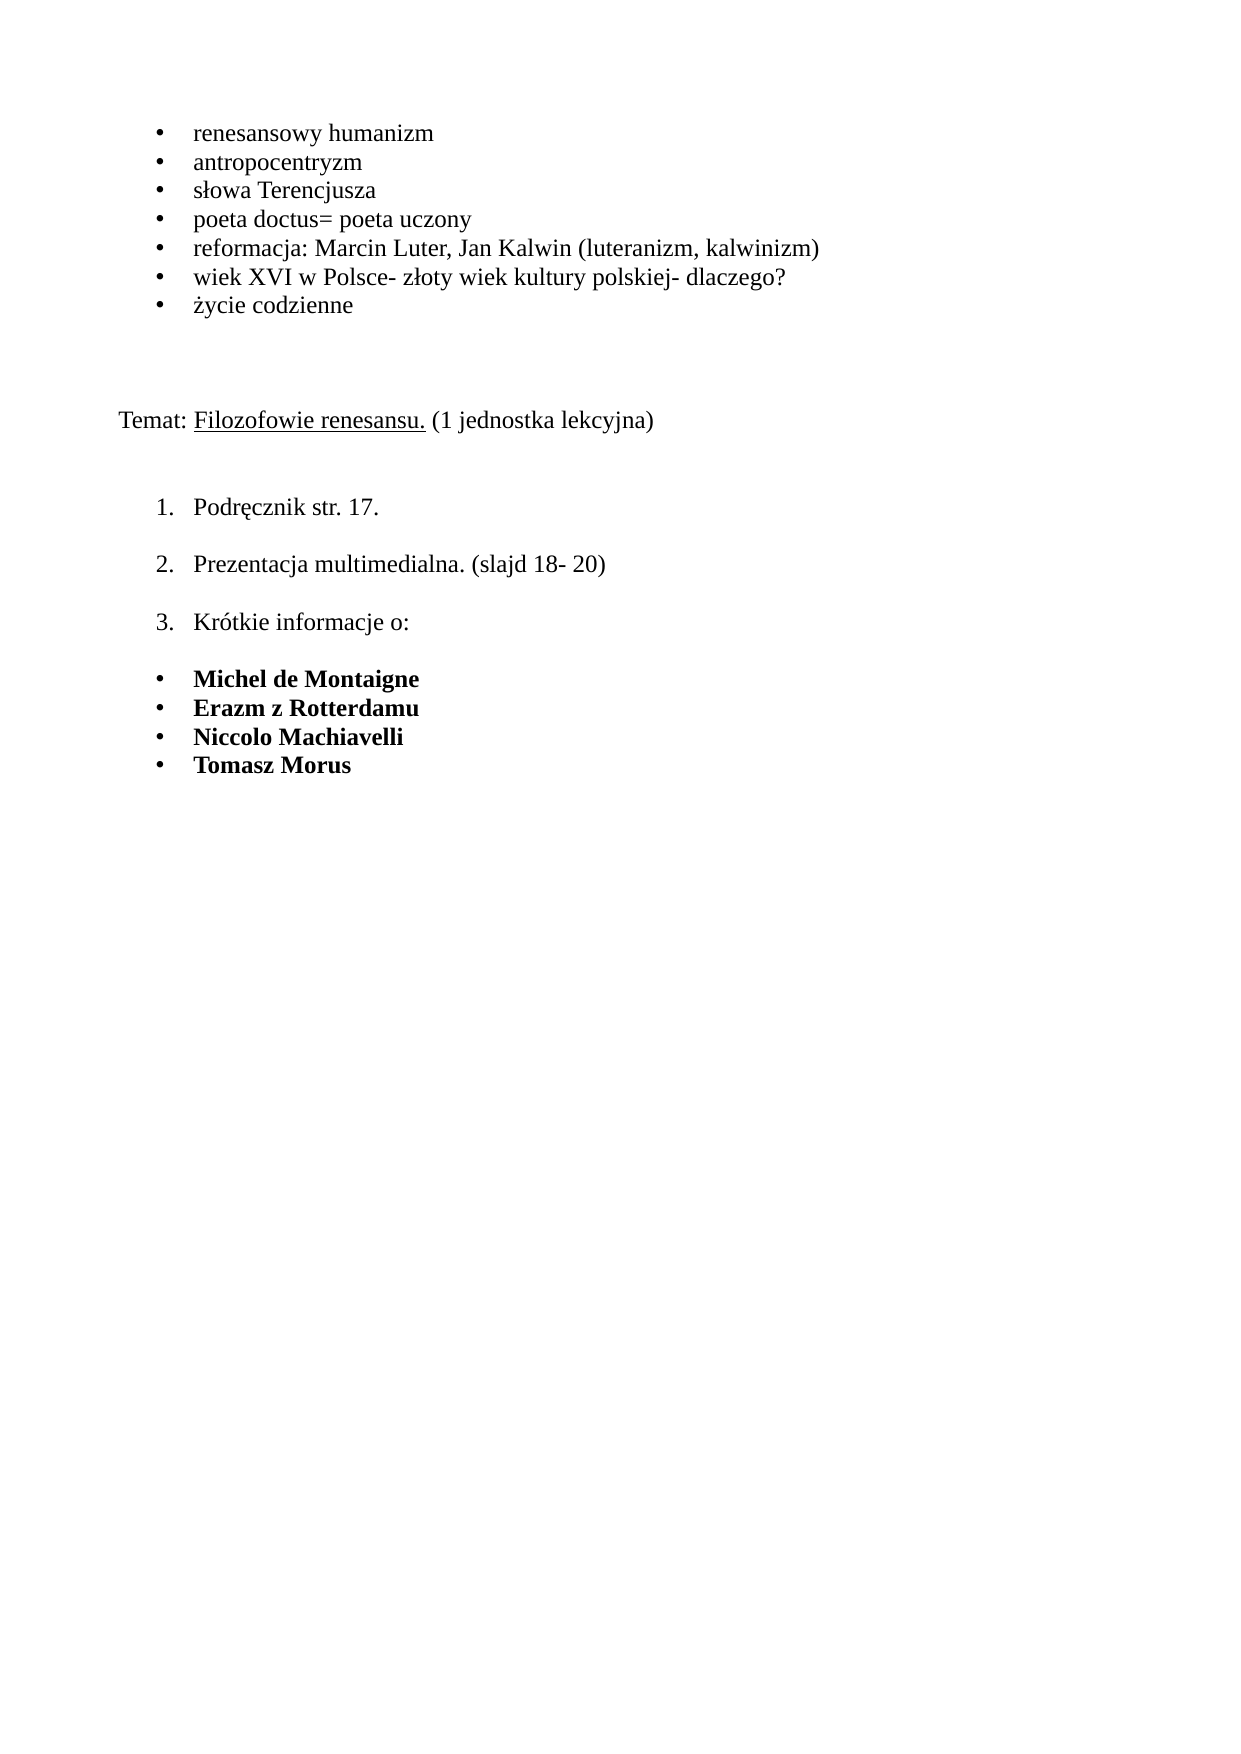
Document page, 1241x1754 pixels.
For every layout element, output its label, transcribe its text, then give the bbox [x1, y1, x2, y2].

list reformacja: Marcin Luter, Jan Kalwin (luteranizm, kalwinizm) [156, 233, 1122, 262]
list życie codzienne [156, 291, 1122, 319]
list wiek XVI w Polsce- złoty wiek kultury polskiej- dlaczego? [156, 262, 1122, 291]
list Podręcznik str. 17. [156, 492, 1122, 521]
list słowa Terencjusza [156, 176, 1122, 204]
list Niccolo Machiavelli [156, 722, 1122, 751]
text Temat: Filozofowie renesansu. (1 jednostka lekcyjna) [118, 406, 1122, 434]
list poeta doctus= poeta uczony [156, 204, 1122, 233]
list Michel de Montaigne [156, 664, 1122, 693]
list Erazm z Rotterdamu [156, 693, 1122, 722]
list Tomasz Morus [156, 751, 1122, 779]
list Krótkie informacje o: [156, 607, 1122, 636]
list renesansowy humanizm [156, 118, 1122, 147]
list antropocentryzm [156, 147, 1122, 176]
list Prezentacja multimedialna. (slajd 18- 20) [156, 549, 1122, 578]
